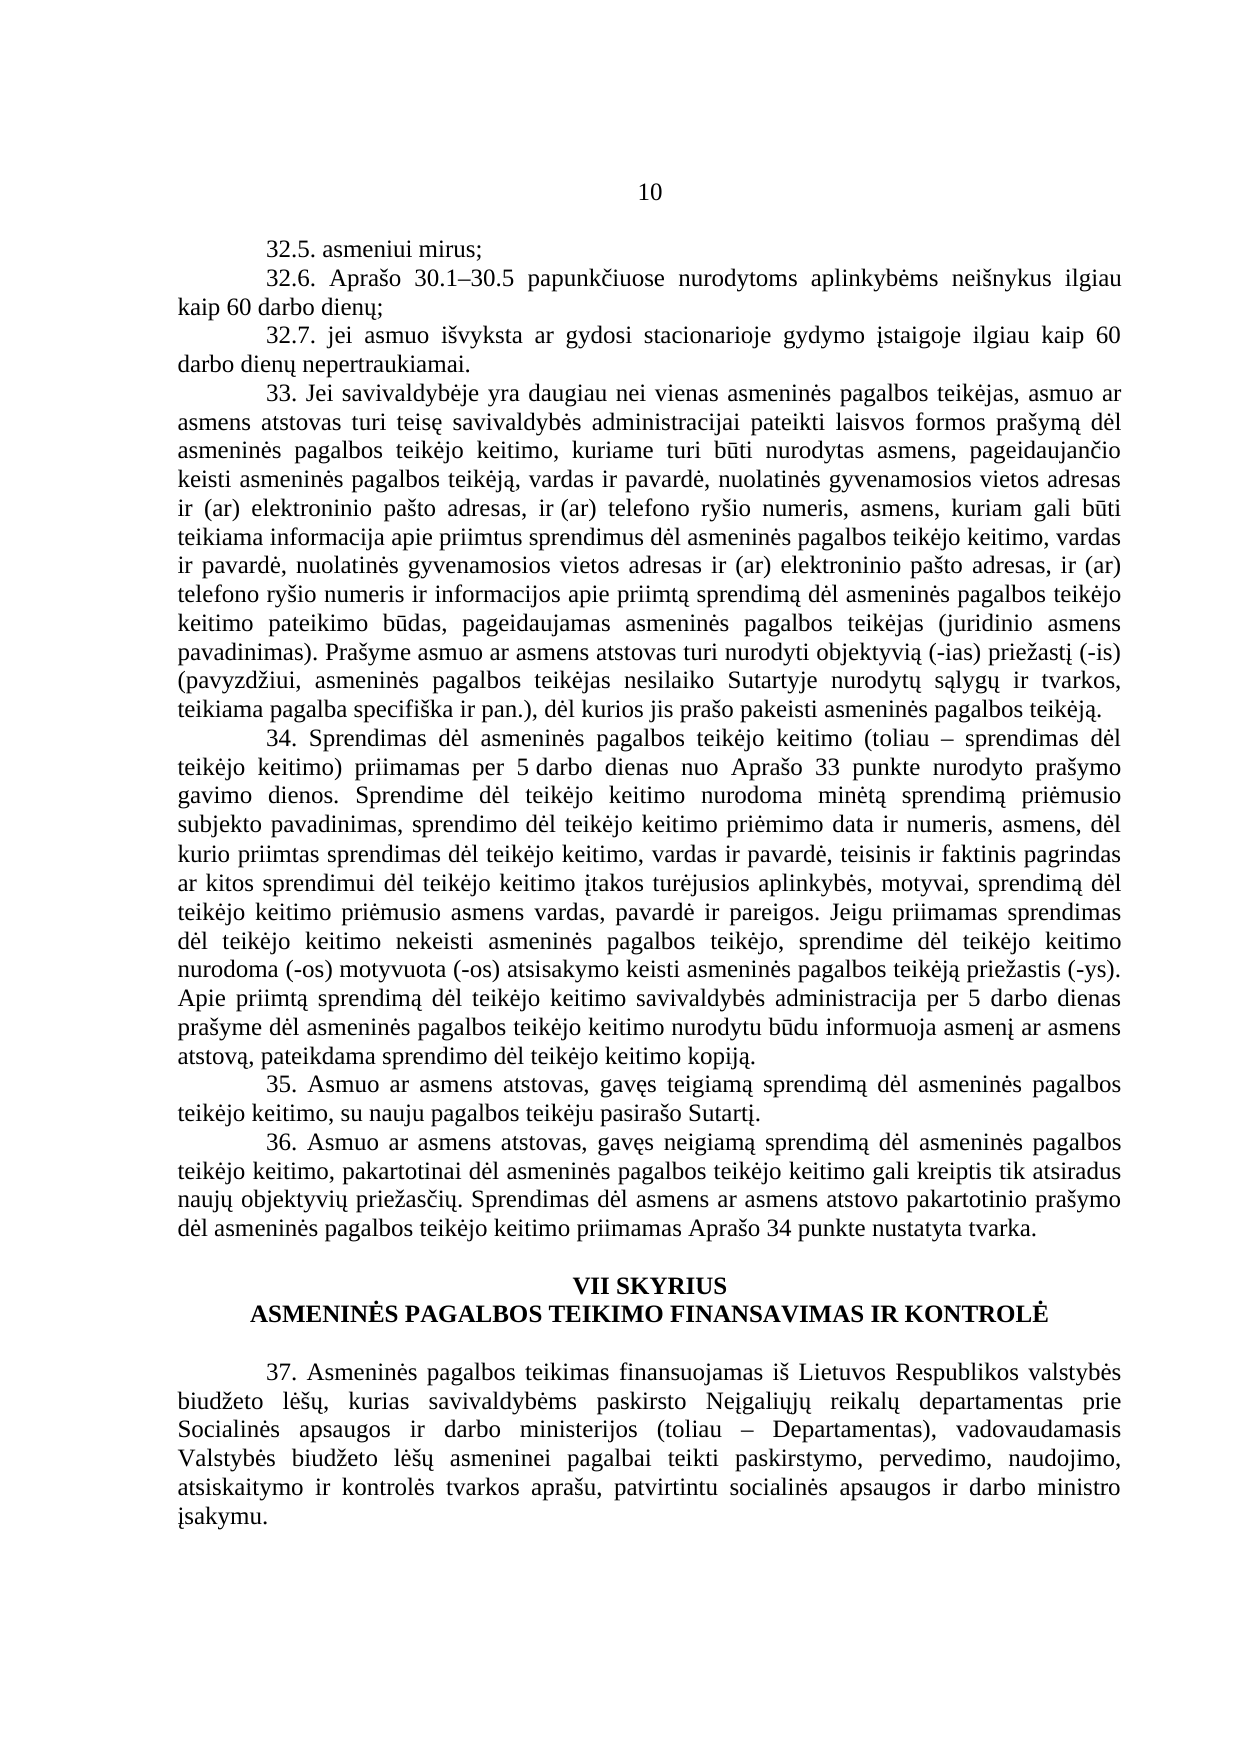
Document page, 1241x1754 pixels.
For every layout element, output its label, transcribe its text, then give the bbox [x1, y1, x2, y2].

text 36. Asmuo ar asmens atstovas, gavęs neigiamą sprendimą dėl asmeninės pagalbos teikėjo keitimo, pakartotinai dėl asmeninės pagalbos teikėjo keitimo gali kreiptis tik atsiradus naujų objektyvių priežasčių. Sprendimas dėl asmens ar asmens atstovo pakartotinio prašymo dėl asmeninės pagalbos teikėjo keitimo priimamas Aprašo 34 punkte nustatyta tvarka. [177, 1127, 1122, 1242]
text 37. Asmeninės pagalbos teikimas finansuojamas iš Lietuvos Respublikos valstybės biudžeto lėšų, kurias savivaldybėms paskirsto Neįgaliųjų reikalų departamentas prie Socialinės apsaugos ir darbo ministerijos (toliau – Departamentas), vadovaudamasis Valstybės biudžeto lėšų asmeninei pagalbai teikti paskirstymo, pervedimo, naudojimo, atsiskaitymo ir kontrolės tvarkos aprašu, patvirtintu socialinės apsaugos ir darbo ministro įsakymu. [177, 1357, 1122, 1529]
text 34. Sprendimas dėl asmeninės pagalbos teikėjo keitimo (toliau – sprendimas dėl teikėjo keitimo) priimamas per 5 darbo dienas nuo Aprašo 33 punkte nurodyto prašymo gavimo dienos. Sprendime dėl teikėjo keitimo nurodoma minėtą sprendimą priėmusio subjekto pavadinimas, sprendimo dėl teikėjo keitimo priėmimo data ir numeris, asmens, dėl kurio priimtas sprendimas dėl teikėjo keitimo, vardas ir pavardė, teisinis ir faktinis pagrindas ar kitos sprendimui dėl teikėjo keitimo įtakos turėjusios aplinkybės, motyvai, sprendimą dėl teikėjo keitimo priėmusio asmens vardas, pavardė ir pareigos. Jeigu priimamas sprendimas dėl teikėjo keitimo nekeisti asmeninės pagalbos teikėjo, sprendime dėl teikėjo keitimo nurodoma (-os) motyvuota (-os) atsisakymo keisti asmeninės pagalbos teikėją priežastis (-ys). Apie priimtą sprendimą dėl teikėjo keitimo savivaldybės administracija per 5 darbo dienas prašyme dėl asmeninės pagalbos teikėjo keitimo nurodytu būdu informuoja asmenį ar asmens atstovą, pateikdama sprendimo dėl teikėjo keitimo kopiją. [177, 723, 1122, 1069]
text 35. Asmuo ar asmens atstovas, gavęs teigiamą sprendimą dėl asmeninės pagalbos teikėjo keitimo, su nauju pagalbos teikėju pasirašo Sutartį. [177, 1069, 1122, 1127]
text 33. Jei savivaldybėje yra daugiau nei vienas asmeninės pagalbos teikėjas, asmuo ar asmens atstovas turi teisę savivaldybės administracijai pateikti laisvos formos prašymą dėl asmeninės pagalbos teikėjo keitimo, kuriame turi būti nurodytas asmens, pageidaujančio keisti asmeninės pagalbos teikėją, vardas ir pavardė, nuolatinės gyvenamosios vietos adresas ir (ar) elektroninio pašto adresas, ir (ar) telefono ryšio numeris, asmens, kuriam gali būti teikiama informacija apie priimtus sprendimus dėl asmeninės pagalbos teikėjo keitimo, vardas ir pavardė, nuolatinės gyvenamosios vietos adresas ir (ar) elektroninio pašto adresas, ir (ar) telefono ryšio numeris ir informacijos apie priimtą sprendimą dėl asmeninės pagalbos teikėjo keitimo pateikimo būdas, pageidaujamas asmeninės pagalbos teikėjas (juridinio asmens pavadinimas). Prašyme asmuo ar asmens atstovas turi nurodyti objektyvią (-ias) priežastį (-is) (pavyzdžiui, asmeninės pagalbos teikėjas nesilaiko Sutartyje nurodytų sąlygų ir tvarkos, teikiama pagalba specifiška ir pan.), dėl kurios jis prašo pakeisti asmeninės pagalbos teikėją. [177, 378, 1122, 723]
text ASMENINĖS PAGALBOS TEIKIMO FINANSAVIMAS IR KONTROLĖ [177, 1299, 1122, 1328]
text 32.5. asmeniui mirus; [177, 234, 1122, 263]
text 32.7. jei asmuo išvyksta ar gydosi stacionarioje gydymo įstaigoje ilgiau kaip 60 darbo dienų nepertraukiamai. [177, 321, 1122, 378]
text VII SKYRIUS [177, 1271, 1122, 1299]
text 32.6. Aprašo 30.1–30.5 papunkčiuose nurodytoms aplinkybėms neišnykus ilgiau kaip 60 darbo dienų; [177, 263, 1122, 321]
